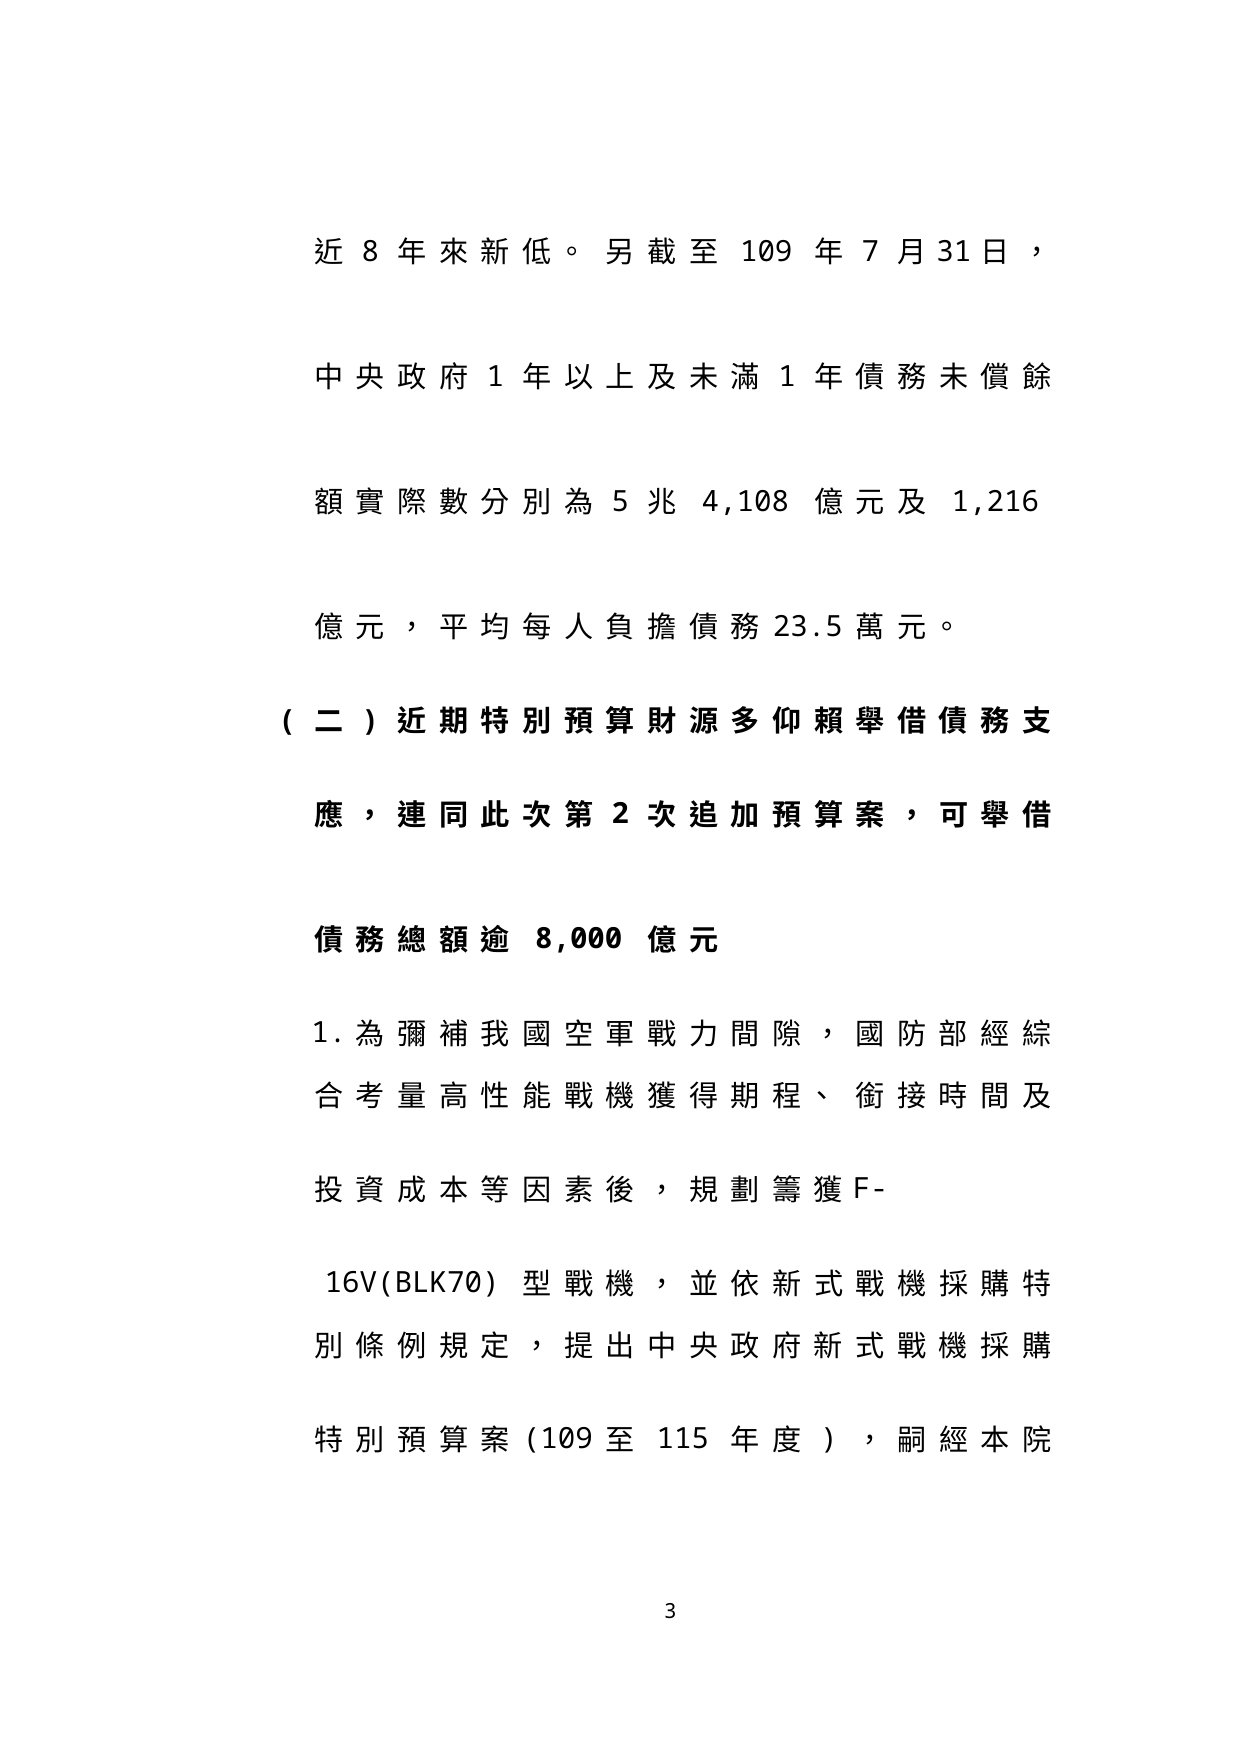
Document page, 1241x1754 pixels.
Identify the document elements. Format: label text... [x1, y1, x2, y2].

text 1.為彌補我國空軍戰力間隙，國防部經綜合考量高性能戰機獲得期程、銜接時間及投資成本等因素後，規劃籌獲F-16V(BLK70)型戰機，並依新式戰機採購特別條例規定，提出中央政府新式戰機採購特別預算案(109至115年度)，嗣經本院 [271, 990, 1058, 1490]
text 2.另近5年度(104至108年度)中央政府總預算稅課收入決算審定數亦屢創新高，分別較預算數增加約1,457億元、938億元、536億元、617億元及390億元，合計3,938億元，爰中央政府長期債務比率自101年度之36.34%，逐年下降至104年度之34.39%，108年度更降至29.67%，為近8年來新低。另截至109年7月31日，中央政府1年以上及未滿1年債務未償餘額實際數分別為5兆4,108億元及1,216億元，平均每人負擔債務23.5萬元。 [271, 177, 1058, 677]
text (二)近期特別預算財源多仰賴舉借債務支應，連同此次第2次追加預算案，可舉借債務總額逾8,000億元 [242, 677, 1058, 990]
